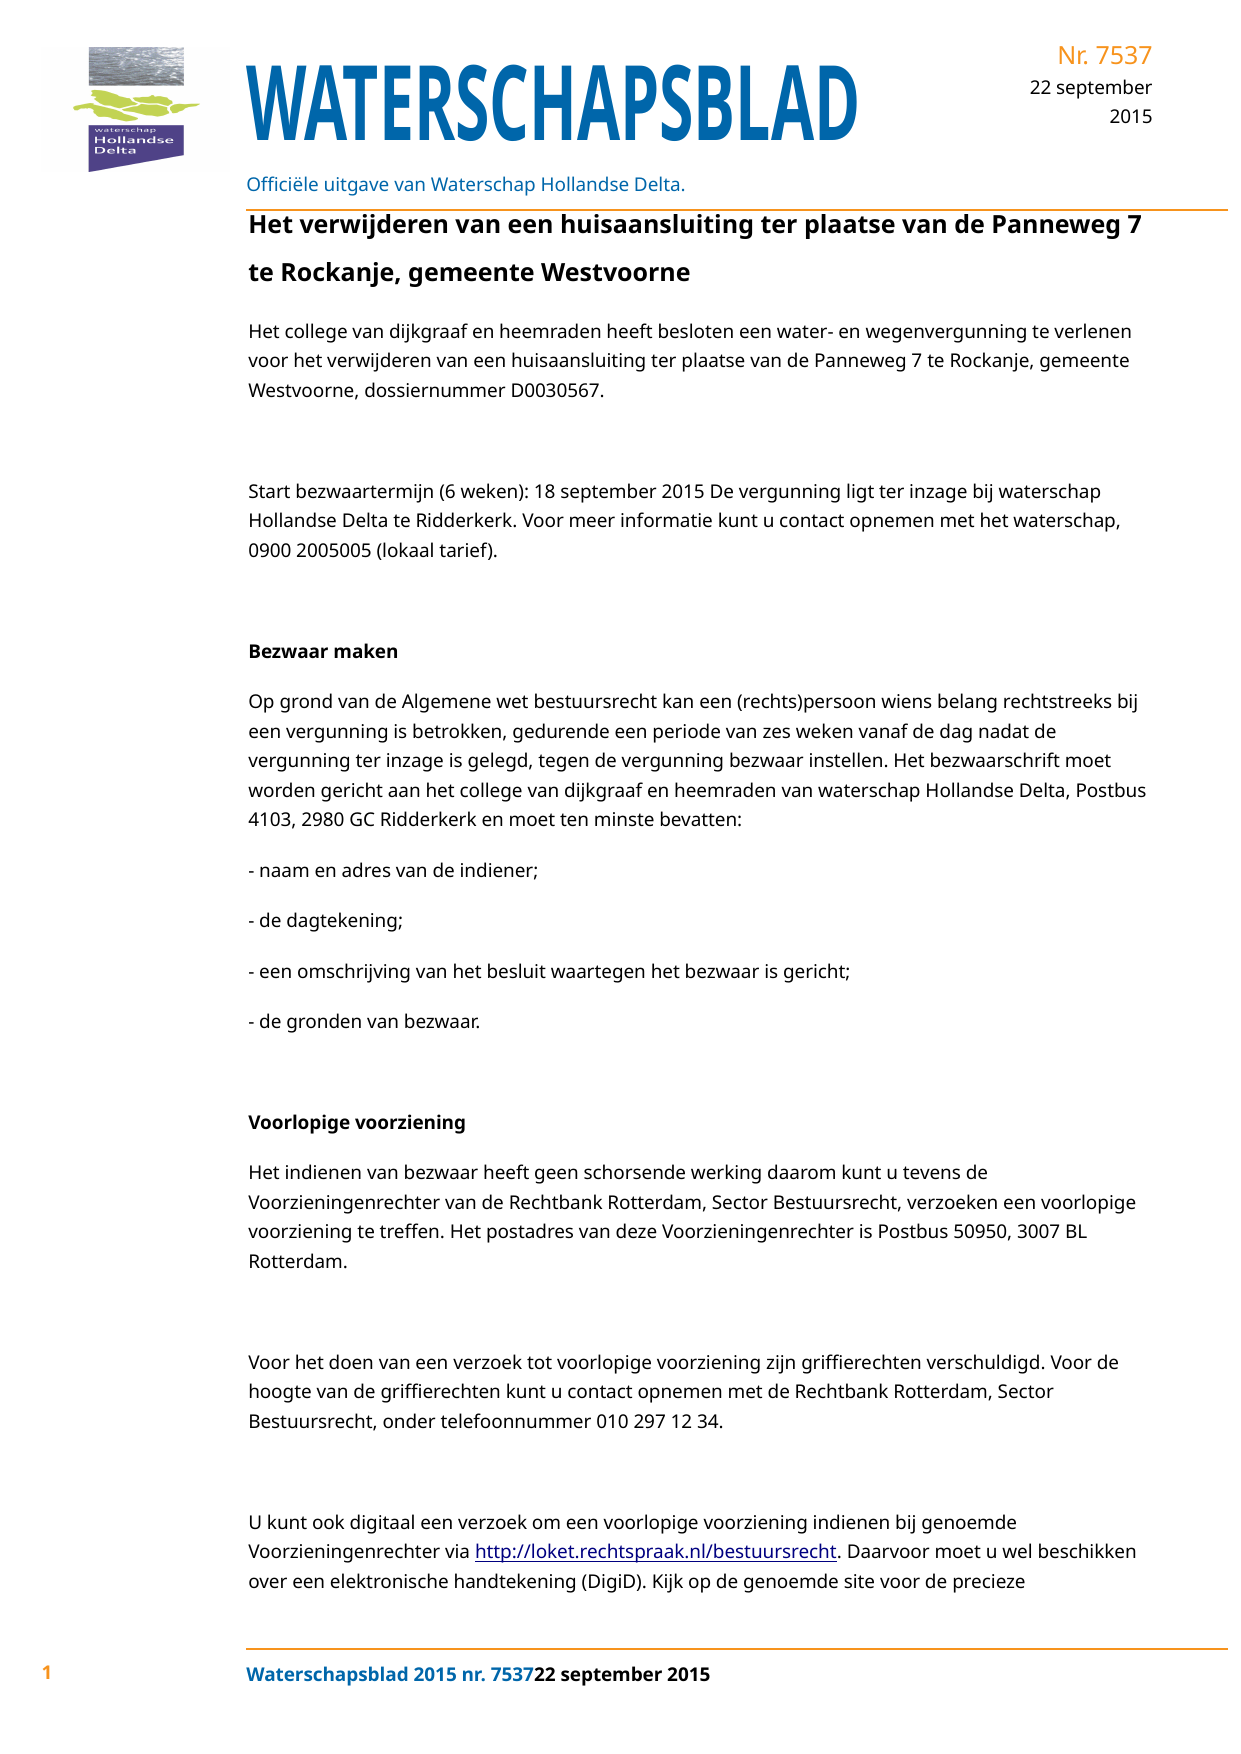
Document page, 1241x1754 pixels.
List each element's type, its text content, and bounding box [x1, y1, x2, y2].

text - naam en adres van de indiener; [248, 857, 1152, 883]
text U kunt ook digitaal een verzoek om een voorlopige voorziening indienen bij genoemde Voorzieningenrechter via http://loket.rechtspraak.nl/bestuursrecht. Daarvoor moet u wel beschikken over een elektronische handtekening (DigiD). Kijk op de genoemde site voor de precieze [248, 1509, 1152, 1594]
text Het college van dijkgraaf en heemraden heeft besloten een water- en wegenvergunning te verlenen voor het verwijderen van een huisaansluiting ter plaatse van de Panneweg 7 te Rockanje, gemeente Westvoorne, dossiernummer D0030567. [248, 318, 1152, 403]
text Het verwijderen van een huisaansluiting ter plaatse van de Panneweg 7 te Rockanje, gemeente Westvoorne [248, 211, 1152, 288]
text Voorlopige voorziening [248, 1109, 1152, 1135]
text Start bezwaartermijn (6 weken): 18 september 2015 De vergunning ligt ter inzage bij waterschap Hollandse Delta te Ridderkerk. Voor meer informatie kunt u contact opnemen met het waterschap, 0900 2005005 (lokaal tarief). [248, 478, 1152, 563]
text - een omschrijving van het besluit waartegen het bezwaar is gericht; [248, 958, 1152, 984]
text Op grond van de Algemene wet bestuursrecht kan een (rechts)persoon wiens belang rechtstreeks bij een vergunning is betrokken, gedurende een periode van zes weken vanaf de dag nadat de vergunning ter inzage is gelegd, tegen de vergunning bezwaar instellen. Het bezwaarschrift moet worden gericht aan het college van dijkgraaf en heemraden van waterschap Hollandse Delta, Postbus 4103, 2980 GC Ridderkerk en moet ten minste bevatten: [248, 688, 1152, 832]
text - de gronden van bezwaar. [248, 1008, 1152, 1034]
picture [41, 47, 231, 172]
text Bezwaar maken [248, 638, 1152, 664]
text Het indienen van bezwaar heeft geen schorsende werking daarom kunt u tevens de Voorzieningenrechter van de Rechtbank Rotterdam, Sector Bestuursrecht, verzoeken een voorlopige voorziening te treffen. Het postadres van deze Voorzieningenrechter is Postbus 50950, 3007 BL Rotterdam. [248, 1159, 1152, 1274]
text Voor het doen van een verzoek tot voorlopige voorziening zijn griffierechten verschuldigd. Voor de hoogte van de griffierechten kunt u contact opnemen met de Rechtbank Rotterdam, Sector Bestuursrecht, onder telefoonnummer 010 297 12 34. [248, 1349, 1152, 1434]
text - de dagtekening; [248, 907, 1152, 933]
